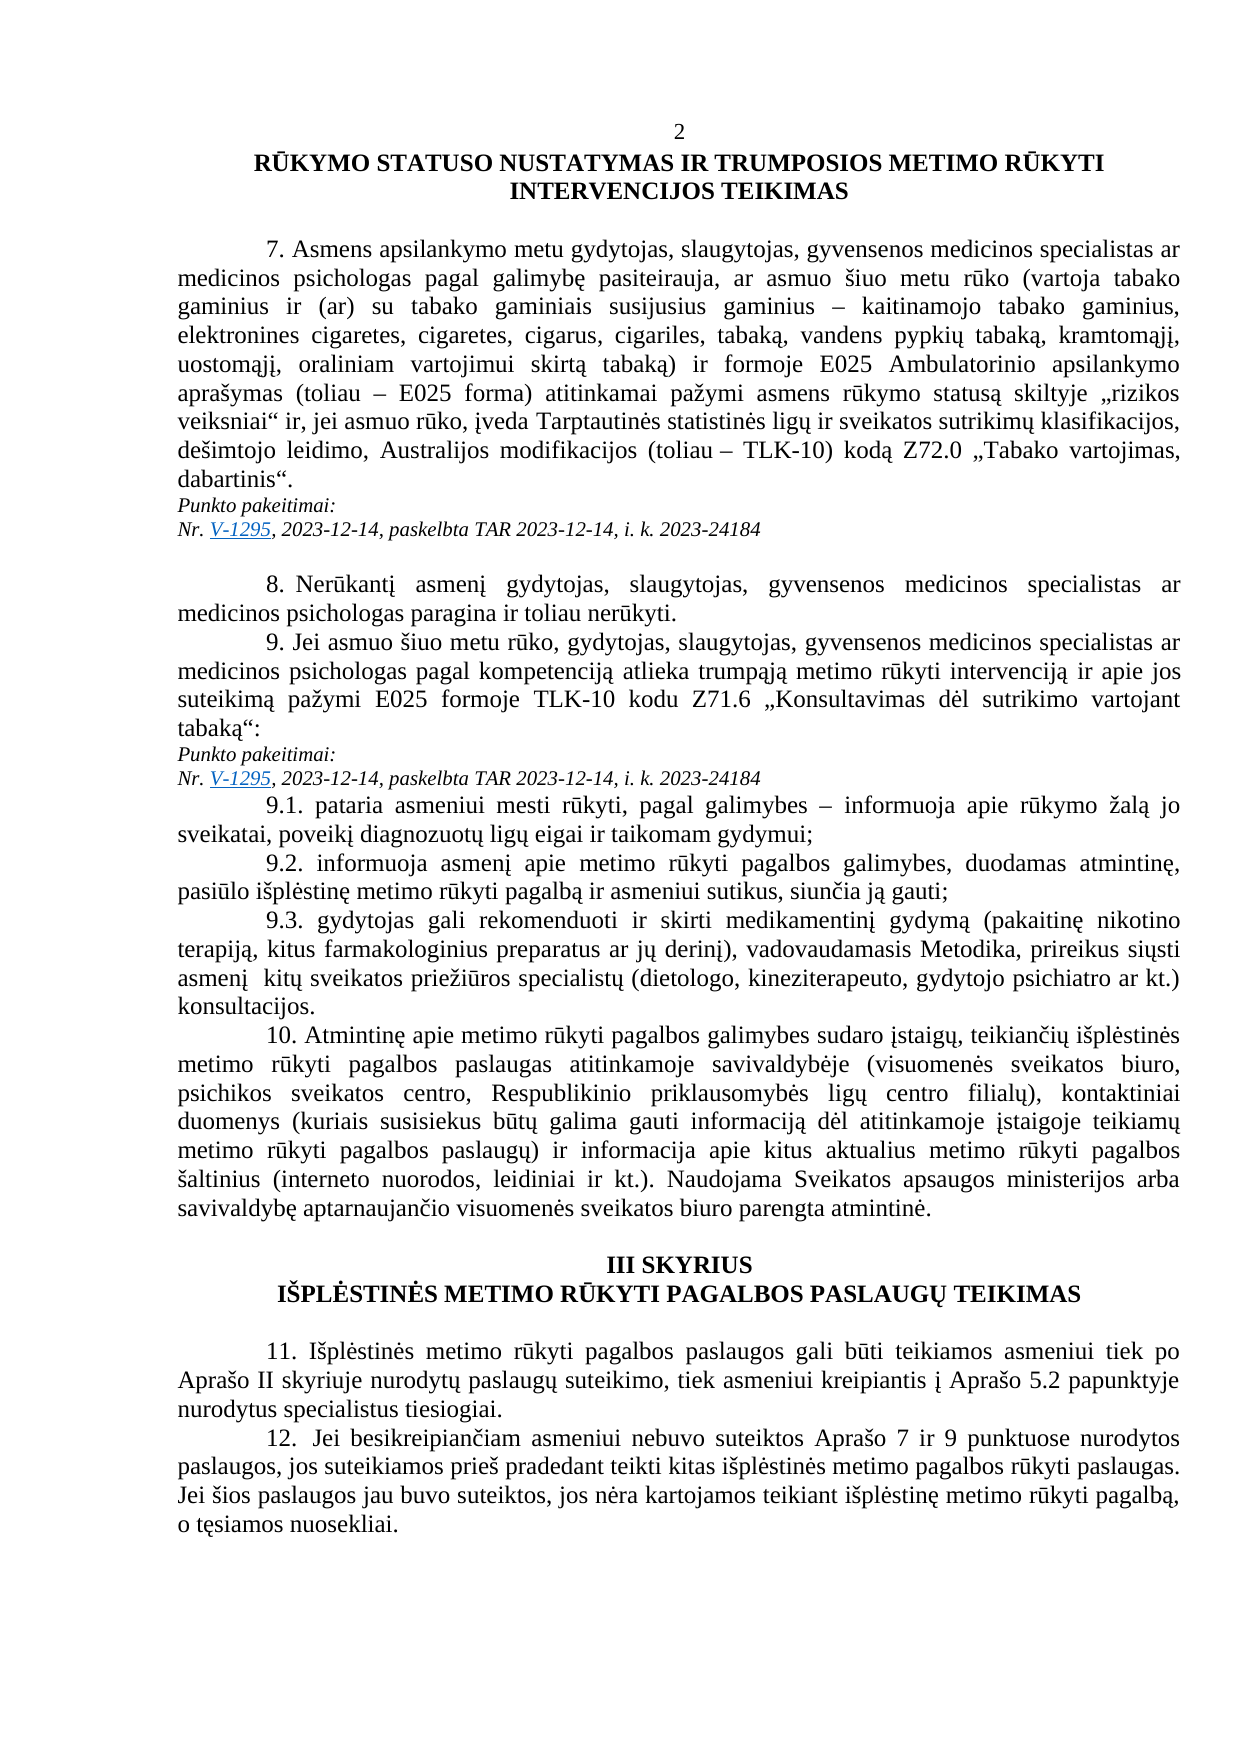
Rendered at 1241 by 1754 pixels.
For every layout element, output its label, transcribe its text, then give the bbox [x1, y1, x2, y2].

text 7. Asmens apsilankymo metu gydytojas, slaugytojas, gyvensenos medicinos specialistas ar medicinos psichologas pagal galimybę pasiteirauja, ar asmuo šiuo metu rūko (vartoja tabako gaminius ir (ar) su tabako gaminiais susijusius gaminius – kaitinamojo tabako gaminius, elektronines cigaretes, cigaretes, cigarus, cigariles, tabaką, vandens pypkių tabaką, kramtomąjį, uostomąjį, oraliniam vartojimui skirtą tabaką) ir formoje E025 Ambulatorinio apsilankymo aprašymas (toliau – E025 forma) atitinkamai pažymi asmens rūkymo statusą skiltyje „rizikos veiksniai“ ir, jei asmuo rūko, įveda Tarptautinės statistinės ligų ir sveikatos sutrikimų klasifikacijos, dešimtojo leidimo, Australijos modifikacijos (toliau – TLK-10) kodą Z72.0 „Tabako vartojimas, dabartinis“. [177, 234, 1181, 493]
text 12. Jei besikreipiančiam asmeniui nebuvo suteiktos Aprašo 7 ir 9 punktuose nurodytos paslaugos, jos suteikiamos prieš pradedant teikti kitas išplėstinės metimo pagalbos rūkyti paslaugas. Jei šios paslaugos jau buvo suteiktos, jos nėra kartojamos teikiant išplėstinę metimo rūkyti pagalbą, o tęsiamos nuosekliai. [177, 1423, 1181, 1538]
text III SKYRIUS [177, 1250, 1181, 1279]
text 9.2. informuoja asmenį apie metimo rūkyti pagalbos galimybes, duodamas atmintinę, pasiūlo išplėstinę metimo rūkyti pagalbą ir asmeniui sutikus, siunčia ją gauti; [177, 848, 1181, 905]
text 10. Atmintinę apie metimo rūkyti pagalbos galimybes sudaro įstaigų, teikiančių išplėstinės metimo rūkyti pagalbos paslaugas atitinkamoje savivaldybėje (visuomenės sveikatos biuro, psichikos sveikatos centro, Respublikinio priklausomybės ligų centro filialų), kontaktiniai duomenys (kuriais susisiekus būtų galima gauti informaciją dėl atitinkamoje įstaigoje teikiamų metimo rūkyti pagalbos paslaugų) ir informacija apie kitus aktualius metimo rūkyti pagalbos šaltinius (interneto nuorodos, leidiniai ir kt.). Naudojama Sveikatos apsaugos ministerijos arba savivaldybę aptarnaujančio visuomenės sveikatos biuro parengta atmintinė. [177, 1020, 1181, 1221]
text 8. Nerūkantį asmenį gydytojas, slaugytojas, gyvensenos medicinos specialistas ar medicinos psichologas paragina ir toliau nerūkyti. [177, 569, 1181, 627]
text 9.3. gydytojas gali rekomenduoti ir skirti medikamentinį gydymą (pakaitinę nikotino terapiją, kitus farmakologinius preparatus ar jų derinį), vadovaudamasis Metodika, prireikus siųsti asmenį kitų sveikatos priežiūros specialistų (dietologo, kineziterapeuto, gydytojo psichiatro ar kt.) konsultacijos. [177, 905, 1181, 1020]
text Punkto pakeitimai: [177, 742, 1181, 766]
text Punkto pakeitimai: [177, 493, 1181, 517]
text 9. Jei asmuo šiuo metu rūko, gydytojas, slaugytojas, gyvensenos medicinos specialistas ar medicinos psichologas pagal kompetenciją atlieka trumpąją metimo rūkyti intervenciją ir apie jos suteikimą pažymi E025 formoje TLK-10 kodu Z71.6 „Konsultavimas dėl sutrikimo vartojant tabaką“: [177, 627, 1181, 742]
text 9.1. pataria asmeniui mesti rūkyti, pagal galimybes – informuoja apie rūkymo žalą jo sveikatai, poveikį diagnozuotų ligų eigai ir taikomam gydymui; [177, 790, 1181, 848]
text IŠPLĖSTINĖS METIMO RŪKYTI PAGALBOS PASLAUGŲ TEIKIMAS [177, 1279, 1181, 1308]
text 11. Išplėstinės metimo rūkyti pagalbos paslaugos gali būti teikiamos asmeniui tiek po Aprašo II skyriuje nurodytų paslaugų suteikimo, tiek asmeniui kreipiantis į Aprašo 5.2 papunktyje nurodytus specialistus tiesiogiai. [177, 1336, 1181, 1423]
text RŪKYMO STATUSO NUSTATYMAS IR TRUMPOSIOS METIMO RŪKYTI INTERVENCIJOS TEIKIMAS [177, 148, 1181, 205]
text Nr. V-1295, 2023-12-14, paskelbta TAR 2023-12-14, i. k. 2023-24184 [177, 517, 1181, 541]
text Nr. V-1295, 2023-12-14, paskelbta TAR 2023-12-14, i. k. 2023-24184 [177, 766, 1181, 790]
